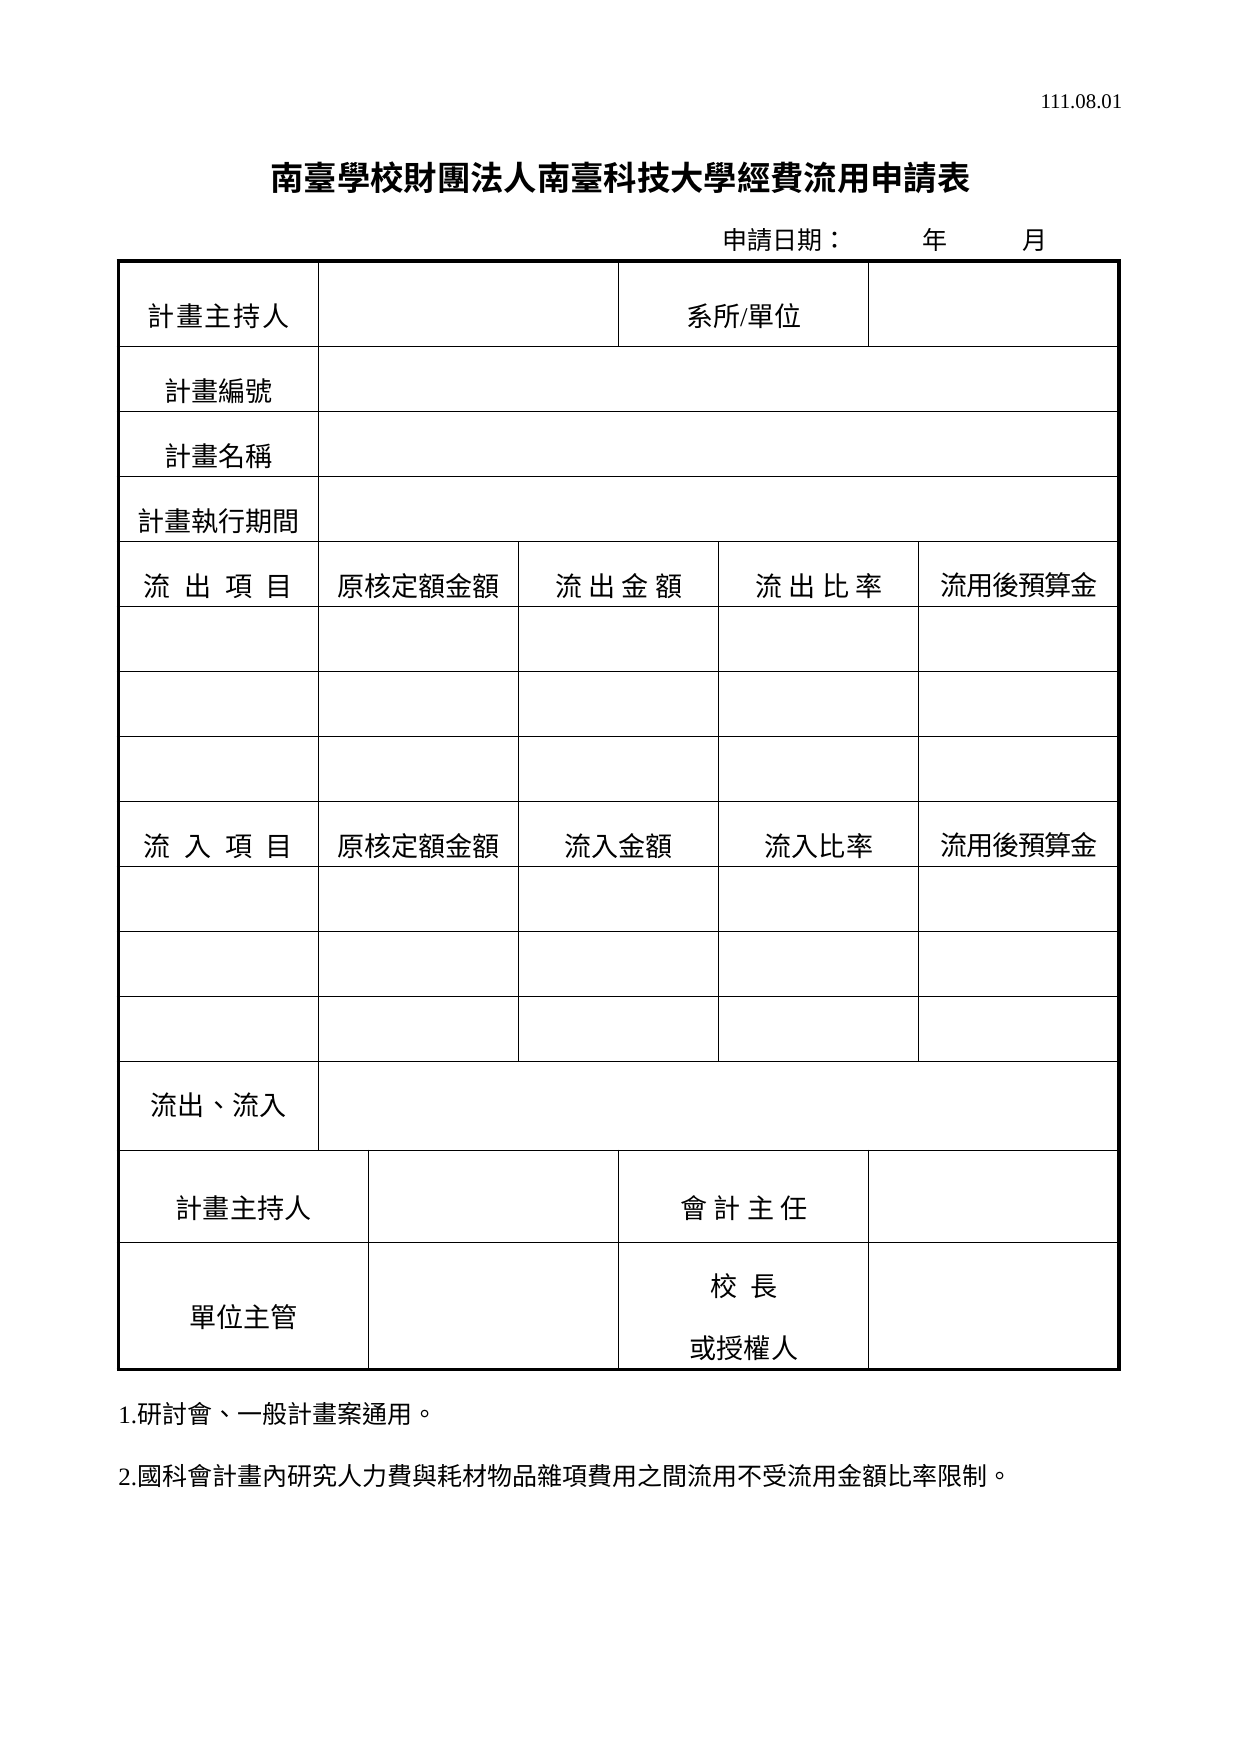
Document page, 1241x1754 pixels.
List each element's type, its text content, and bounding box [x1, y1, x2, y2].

table_cell 流出金額 [519, 542, 718, 606]
table_cell [719, 672, 918, 736]
text 1.研討會、一般計畫案通用。 [118, 1371, 1122, 1433]
table_cell [120, 607, 318, 671]
table_cell [719, 867, 918, 931]
table_cell 流出、流入 原 因 [120, 1062, 318, 1149]
table_cell [120, 997, 318, 1061]
table_cell [869, 1243, 1117, 1368]
table_cell [919, 672, 1117, 736]
table_cell [719, 607, 918, 671]
table_cell 校 長 或授權人 [619, 1243, 868, 1368]
text 申請日期： 年 月 [118, 197, 1122, 259]
table_cell [519, 932, 718, 996]
table_cell [319, 412, 1117, 476]
table_cell [369, 1151, 618, 1242]
table_cell [919, 867, 1117, 931]
table_cell [719, 932, 918, 996]
table_cell [919, 607, 1117, 671]
table_cell 計畫編號 [120, 347, 318, 411]
table_cell [120, 867, 318, 931]
table_cell [319, 672, 518, 736]
table_cell [319, 737, 518, 801]
table_cell [120, 737, 318, 801]
table_header [869, 263, 1117, 346]
table_cell 會計主任 [619, 1151, 868, 1242]
table_cell 原核定額金額 [319, 802, 518, 866]
table_cell 流 入 項 目 [120, 802, 318, 866]
table_cell 流用後預算金額 [919, 802, 1117, 866]
table_cell [869, 1151, 1117, 1242]
table_header [319, 263, 618, 346]
table_cell [319, 867, 518, 931]
table_cell 計畫主持人 [120, 1151, 368, 1242]
table_cell 計畫名稱 [120, 412, 318, 476]
table_cell [120, 932, 318, 996]
table_cell [919, 932, 1117, 996]
table_cell [719, 737, 918, 801]
text 南臺學校財團法人南臺科技大學經費流用申請表 [118, 134, 1122, 197]
table_cell [719, 997, 918, 1061]
table_cell [319, 1062, 1117, 1149]
table_cell [519, 672, 718, 736]
table_header 系所/單位 [619, 263, 868, 346]
table_cell [319, 347, 1117, 411]
table_cell 單位主管 [120, 1243, 368, 1368]
table_cell 原核定額金額 [319, 542, 518, 606]
table_cell [519, 997, 718, 1061]
table_cell 流用後預算金額 [919, 542, 1117, 606]
table_cell 流出比率 [719, 542, 918, 606]
text 2.國科會計畫內研究人力費與耗材物品雜項費用之間流用不受流用金額比率限制。 [118, 1433, 1122, 1496]
table_cell [919, 997, 1117, 1061]
table_cell [319, 932, 518, 996]
table_cell [319, 607, 518, 671]
table_cell [519, 867, 718, 931]
table_cell 流入比率 [719, 802, 918, 866]
table_cell [919, 737, 1117, 801]
table_cell [519, 607, 718, 671]
table_cell [120, 672, 318, 736]
table_header 計畫主持人 [120, 263, 318, 346]
table_cell 計畫執行期間 [120, 477, 318, 541]
table_cell [319, 477, 1117, 541]
table_cell [369, 1243, 618, 1368]
table_cell [319, 997, 518, 1061]
table_cell 流入金額 [519, 802, 718, 866]
table_cell [519, 737, 718, 801]
table_cell 流 出 項 目 [120, 542, 318, 606]
